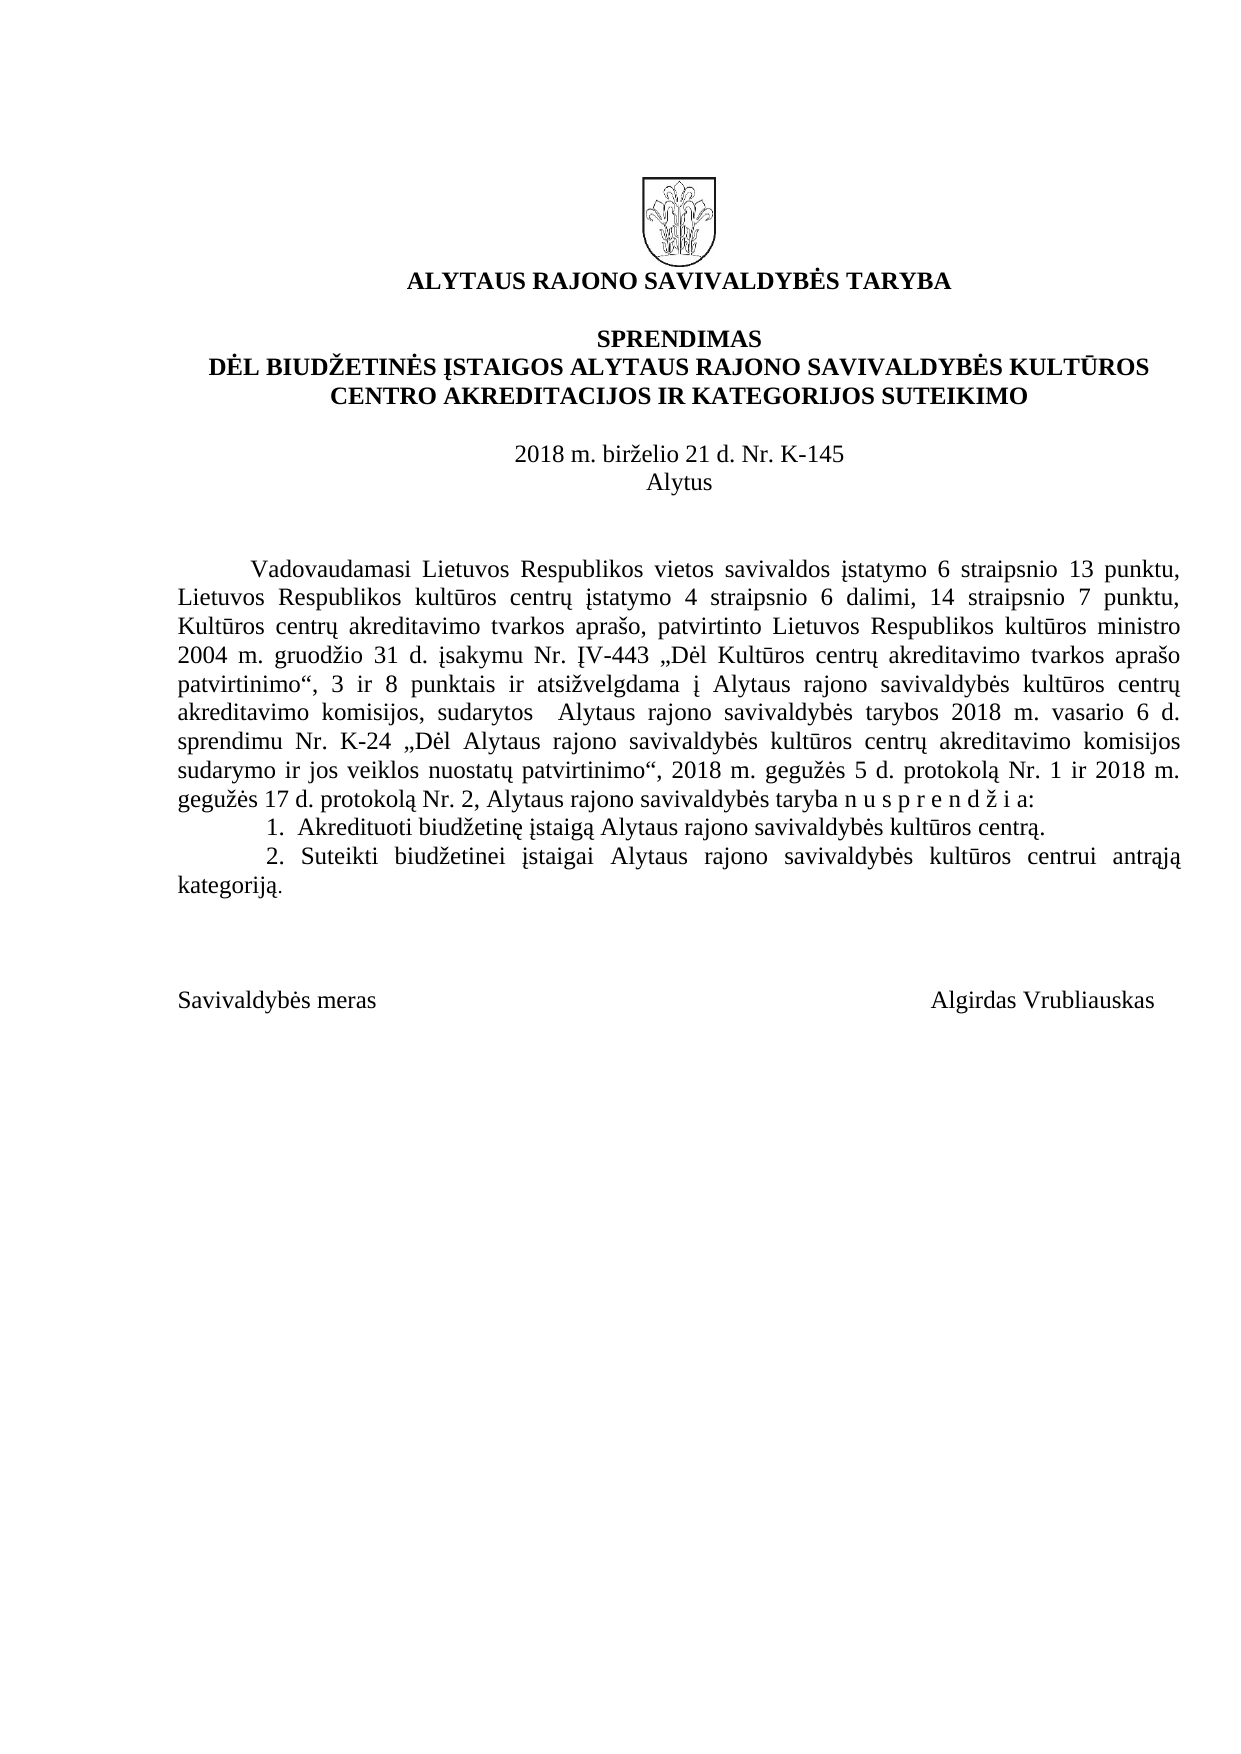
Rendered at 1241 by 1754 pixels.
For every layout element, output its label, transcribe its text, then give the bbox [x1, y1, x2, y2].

text Savivaldybės meras Algirdas Vrubliauskas [177, 985, 1181, 1014]
text SPRENDIMAS [177, 324, 1181, 352]
text DĖL BIUDŽETINĖS ĮSTAIGOS ALYTAUS RAJONO SAVIVALDYBĖS KULTŪROS CENTRO AKREDITACIJOS IR KATEGORIJOS SUTEIKIMO [177, 352, 1181, 410]
text ALYTAUS RAJONO SAVIVALDYBĖS TARYBA [177, 266, 1181, 295]
text 2. Suteikti biudžetinei įstaigai Alytaus rajono savivaldybės kultūros centrui antrąją kategoriją. [177, 841, 1181, 899]
text Alytus [177, 467, 1181, 496]
text Vadovaudamasi Lietuvos Respublikos vietos savivaldos įstatymo 6 straipsnio 13 punktu, Lietuvos Respublikos kultūros centrų įstatymo 4 straipsnio 6 dalimi, 14 straipsnio 7 punktu, Kultūros centrų akreditavimo tvarkos aprašo, patvirtinto Lietuvos Respublikos kultūros ministro 2004 m. gruodžio 31 d. įsakymu Nr. ĮV-443 „Dėl Kultūros centrų akreditavimo tvarkos aprašo patvirtinimo“, 3 ir 8 punktais ir atsižvelgdama į Alytaus rajono savivaldybės kultūros centrų akreditavimo komisijos, sudarytos Alytaus rajono savivaldybės tarybos 2018 m. vasario 6 d. sprendimu Nr. K-24 „Dėl Alytaus rajono savivaldybės kultūros centrų akreditavimo komisijos sudarymo ir jos veiklos nuostatų patvirtinimo“, 2018 m. gegužės 5 d. protokolą Nr. 1 ir 2018 m. gegužės 17 d. protokolą Nr. 2, Alytaus rajono savivaldybės taryba nusprendžia: [177, 554, 1181, 812]
text 2018 m. birželio 21 d. Nr. K-145 [177, 439, 1181, 467]
text 1. Akredituoti biudžetinę įstaigą Alytaus rajono savivaldybės kultūros centrą. [177, 812, 1181, 841]
